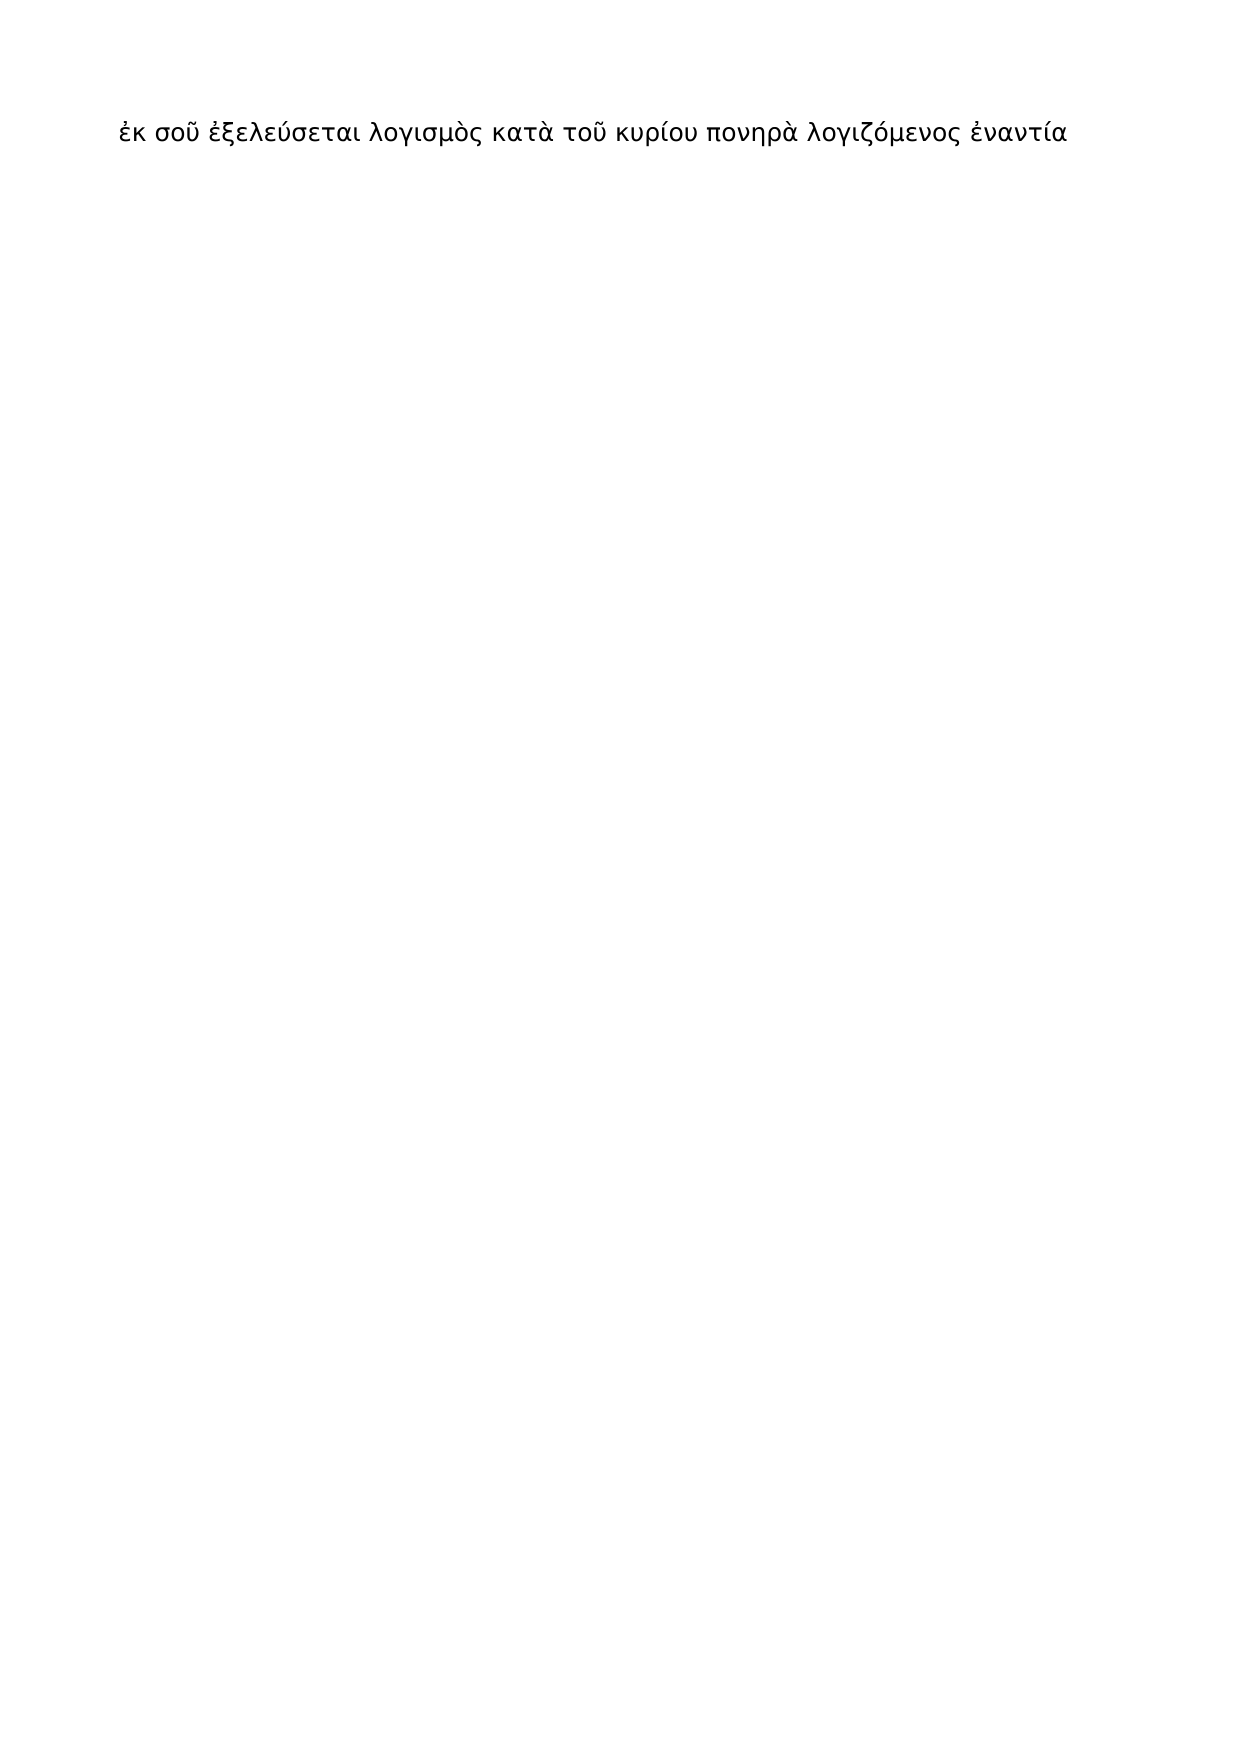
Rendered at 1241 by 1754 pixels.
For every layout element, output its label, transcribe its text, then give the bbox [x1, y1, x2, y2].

text ἐκ σοῦ ἐξελεύσεται λογισμὸς κατὰ τοῦ κυρίου πονηρὰ λογιζόμενος ἐναντία [118, 118, 1122, 147]
